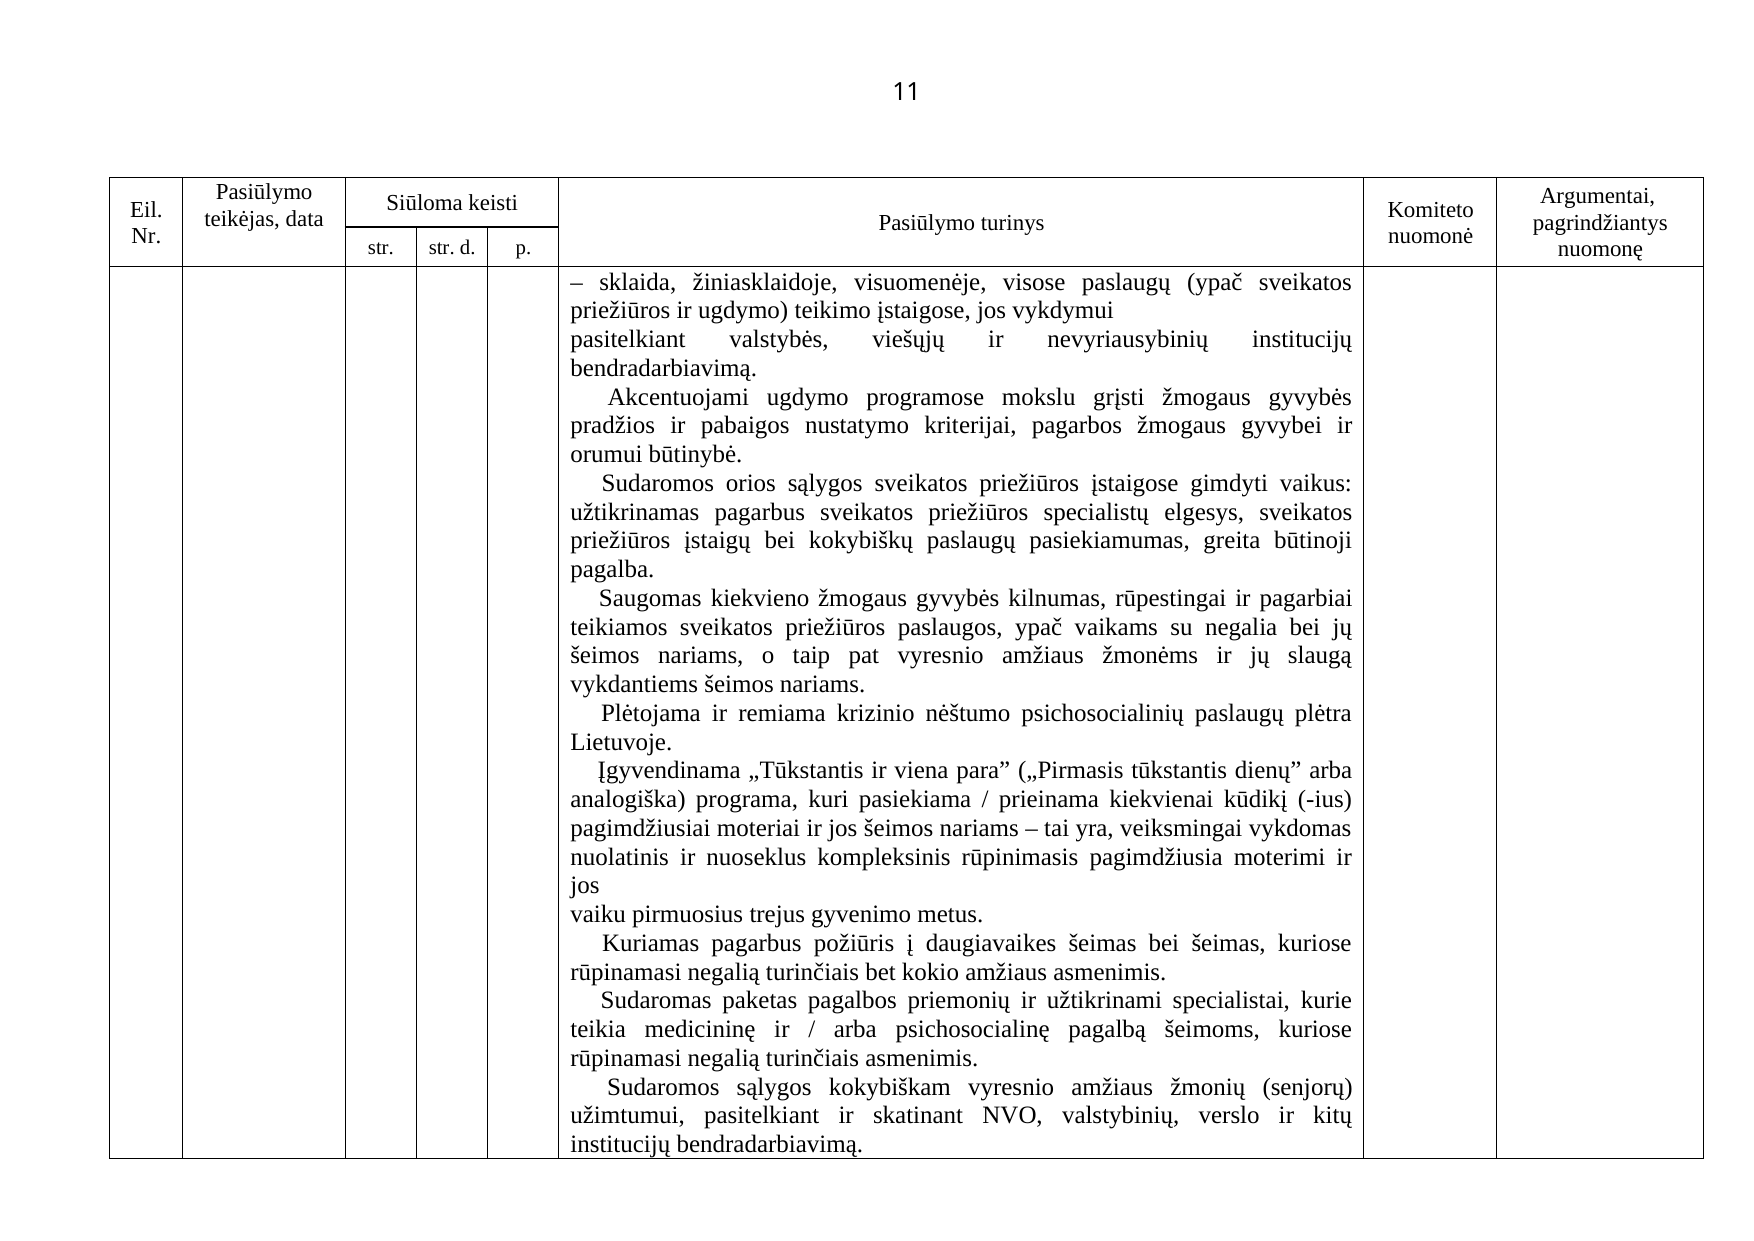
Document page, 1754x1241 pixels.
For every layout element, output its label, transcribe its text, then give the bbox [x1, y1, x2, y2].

table_cell [110, 267, 182, 1158]
table_cell [417, 267, 487, 1158]
table_cell p. [488, 228, 558, 266]
table_cell – sklaida, žiniasklaidoje, visuomenėje, visose paslaugų (ypač sveikatos priežiūros ir ugdymo) teikimo įstaigose, jos vykdymui pasitelkiant valstybės, viešųjų ir nevyriausybinių institucijų bendradarbiavimą.  Akcentuojami ugdymo programose mokslu grįsti žmogaus gyvybės pradžios ir pabaigos nustatymo kriterijai, pagarbos žmogaus gyvybei ir orumui būtinybė.  Sudaromos orios sąlygos sveikatos priežiūros įstaigose gimdyti vaikus: užtikrinamas pagarbus sveikatos priežiūros specialistų elgesys, sveikatos priežiūros įstaigų bei kokybiškų paslaugų pasiekiamumas, greita būtinoji pagalba.  Saugomas kiekvieno žmogaus gyvybės kilnumas, rūpestingai ir pagarbiai teikiamos sveikatos priežiūros paslaugos, ypač vaikams su negalia bei jų šeimos nariams, o taip pat vyresnio amžiaus žmonėms ir jų slaugą vykdantiems šeimos nariams.  Plėtojama ir remiama krizinio nėštumo psichosocialinių paslaugų plėtra Lietuvoje.  Įgyvendinama „Tūkstantis ir viena para” („Pirmasis tūkstantis dienų” arba analogiška) programa, kuri pasiekiama / prieinama kiekvienai kūdikį (-ius) pagimdžiusiai moteriai ir jos šeimos nariams – tai yra, veiksmingai vykdomas nuolatinis ir nuoseklus kompleksinis rūpinimasis pagimdžiusia moterimi ir jos vaiku pirmuosius trejus gyvenimo metus.  Kuriamas pagarbus požiūris į daugiavaikes šeimas bei šeimas, kuriose rūpinamasi negalią turinčiais bet kokio amžiaus asmenimis.  Sudaromas paketas pagalbos priemonių ir užtikrinami specialistai, kurie teikia medicininę ir / arba psichosocialinę pagalbą šeimoms, kuriose rūpinamasi negalią turinčiais asmenimis.  Sudaromos sąlygos kokybiškam vyresnio amžiaus žmonių (senjorų) užimtumui, pasitelkiant ir skatinant NVO, valstybinių, verslo ir kitų institucijų bendradarbiavimą. [559, 267, 1363, 1158]
table_cell str. d. [417, 228, 487, 266]
table_cell [183, 267, 345, 1158]
table_header Argumentai, pagrindžiantys nuomonę [1497, 178, 1703, 266]
table_cell [1364, 267, 1496, 1158]
table_cell [346, 267, 416, 1158]
table_header Komiteto nuomonė [1364, 178, 1496, 266]
table_header Pasiūlymo teikėjas, data [183, 178, 345, 266]
table_cell str. [346, 228, 416, 266]
table_header Eil. Nr. [110, 178, 182, 266]
table_header Siūloma keisti [346, 178, 558, 226]
table_header Pasiūlymo turinys [559, 178, 1363, 266]
table_cell [488, 267, 558, 1158]
table_cell [1497, 267, 1703, 1158]
